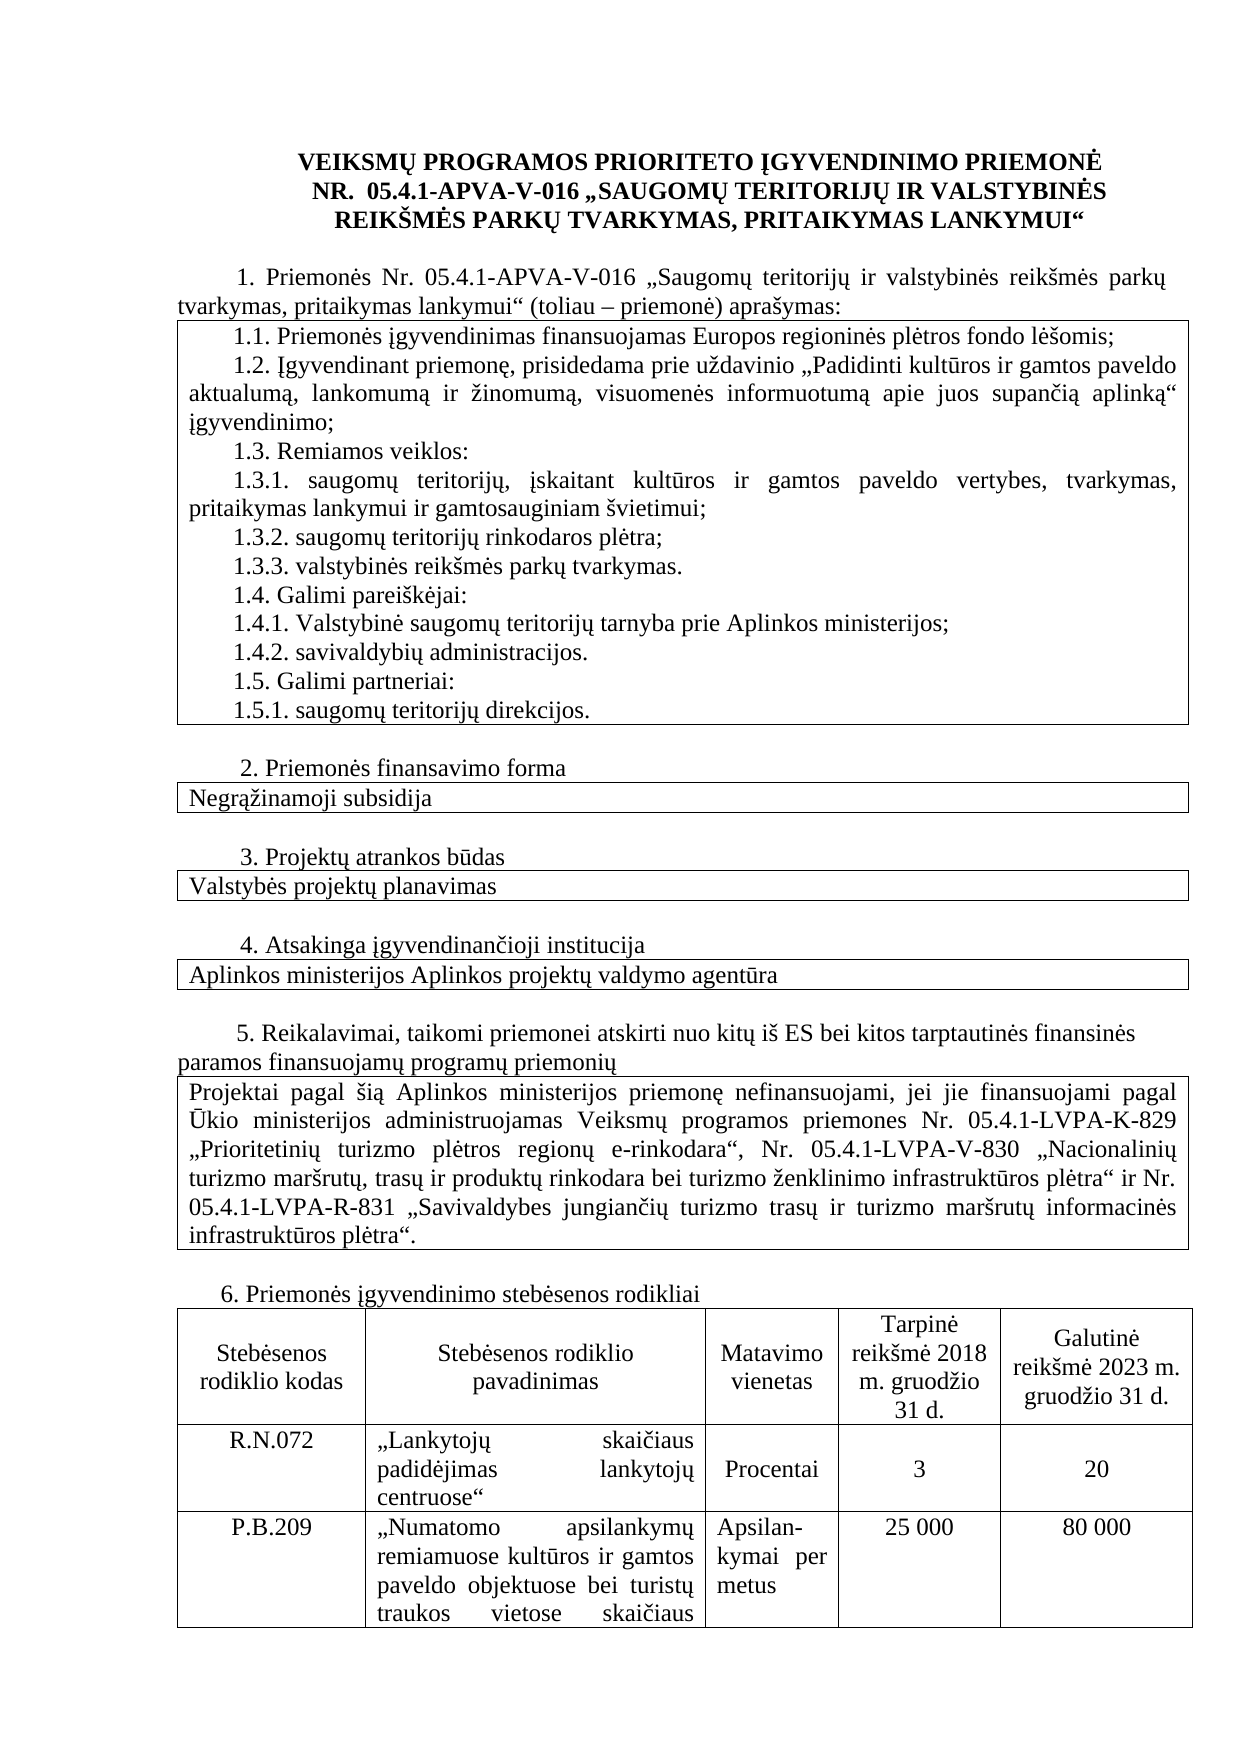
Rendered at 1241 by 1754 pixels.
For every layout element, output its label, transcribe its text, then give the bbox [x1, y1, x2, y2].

table_cell 20 [1001, 1425, 1192, 1511]
table_header Valstybės projektų planavimas [178, 871, 1188, 900]
table_header Tarpinė reikšmė 2018 m. gruodžio 31 d. [839, 1309, 1000, 1424]
table_cell 25 000 [839, 1512, 1000, 1627]
text 2. Priemonės finansavimo forma [210, 753, 1167, 782]
table_cell Procentai [706, 1425, 838, 1511]
table_cell „Lankytojų skaičiaus padidėjimas lankytojų centruose“ [366, 1425, 705, 1511]
table_header Aplinkos ministerijos Aplinkos projektų valdymo agentūra [178, 960, 1188, 988]
table_header 1.1. Priemonės įgyvendinimas finansuojamas Europos regioninės plėtros fondo lėšomis; 1.2. Įgyvendinant priemonę, prisidedama prie uždavinio „Padidinti kultūros ir gamtos paveldo aktualumą, lankomumą ir žinomumą, visuomenės informuotumą apie juos supančią aplinką“ įgyvendinimo; 1.3. Remiamos veiklos: 1.3.1. saugomų teritorijų, įskaitant kultūros ir gamtos paveldo vertybes, tvarkymas, pritaikymas lankymui ir gamtosauginiam švietimui; 1.3.2. saugomų teritorijų rinkodaros plėtra; 1.3.3. valstybinės reikšmės parkų tvarkymas. 1.4. Galimi pareiškėjai: 1.4.1. Valstybinė saugomų teritorijų tarnyba prie Aplinkos ministerijos; 1.4.2. savivaldybių administracijos. 1.5. Galimi partneriai: 1.5.1. saugomų teritorijų direkcijos. [178, 321, 1188, 723]
text 3. Projektų atrankos būdas [210, 842, 1167, 870]
table_header Projektai pagal šią Aplinkos ministerijos priemonę nefinansuojami, jei jie finansuojami pagal Ūkio ministerijos administruojamas Veiksmų programos priemones Nr. 05.4.1-LVPA-K-829 „Prioritetinių turizmo plėtros regionų e-rinkodara“, Nr. 05.4.1-LVPA-V-830 „Nacionalinių turizmo maršrutų, trasų ir produktų rinkodara bei turizmo ženklinimo infrastruktūros plėtra“ ir Nr. 05.4.1-LVPA-R-831 „Savivaldybes jungiančių turizmo trasų ir turizmo maršrutų informacinės infrastruktūros plėtra“. [178, 1077, 1188, 1249]
table_cell P.B.209 [178, 1512, 365, 1627]
table_cell R.N.072 [178, 1425, 365, 1511]
table_header Negrąžinamoji subsidija [178, 783, 1188, 812]
text 4. Atsakinga įgyvendinančioji institucija [210, 930, 1167, 959]
table_header Matavimo vienetas [706, 1309, 838, 1424]
table_header Galutinė reikšmė 2023 m. gruodžio 31 d. [1001, 1309, 1192, 1424]
table_cell 80 000 [1001, 1512, 1192, 1627]
text 6. Priemonės įgyvendinimo stebėsenos rodikliai [220, 1279, 1167, 1308]
table_header Stebėsenos rodiklio pavadinimas [366, 1309, 705, 1424]
table_cell 3 [839, 1425, 1000, 1511]
text 1. Priemonės Nr. 05.4.1-APVA-V-016 „Saugomų teritorijų ir valstybinės reikšmės parkų tvarkymas, pritaikymas lankymui“ (toliau – priemonė) aprašymas: [177, 262, 1167, 320]
table_cell Apsilan-kymai per metus [706, 1512, 838, 1627]
table_cell „Numatomo apsilankymų remiamuose kultūros ir gamtos paveldo objektuose bei turistų traukos vietose skaičiaus [366, 1512, 705, 1627]
text VEIKSMŲ PROGRAMOS PRIORITETO ĮGYVENDINIMO PRIEMONĖ NR. 05.4.1-APVA-V-016 „SAUGOMŲ TERITORIJŲ IR VALSTYBINĖS REIKŠMĖS PARKŲ TVARKYMAS, PRITAIKYMAS LANKYMUI“ [240, 147, 1167, 234]
table_header Stebėsenos rodiklio kodas [178, 1309, 365, 1424]
text 5. Reikalavimai, taikomi priemonei atskirti nuo kitų iš ES bei kitos tarptautinės finansinės paramos finansuojamų programų priemonių [177, 1018, 1167, 1076]
